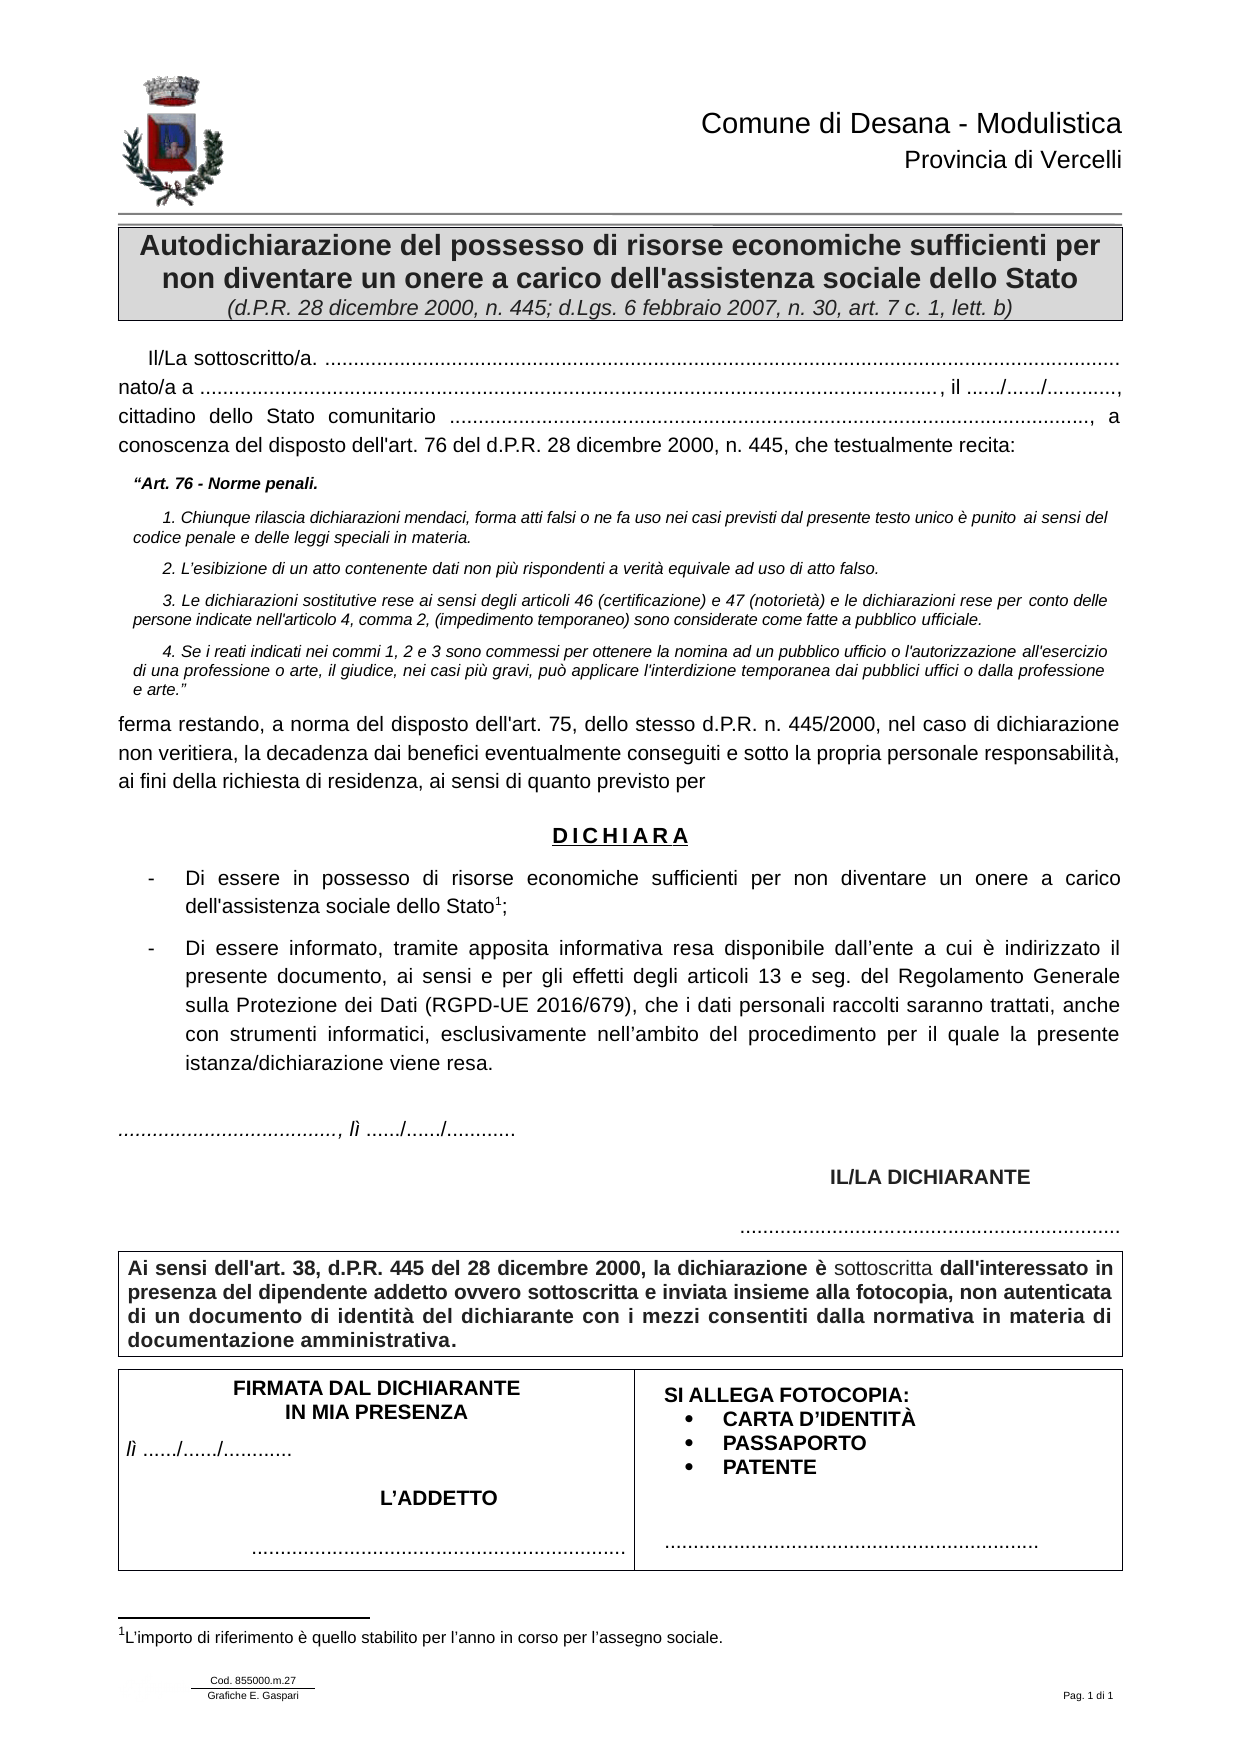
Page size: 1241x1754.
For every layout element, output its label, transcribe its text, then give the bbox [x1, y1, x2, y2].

text 1. Chiunque rilascia dichiarazioni mendaci, forma atti falsi o ne fa uso nei casi previsti dal presente testo unico è punito ai sensi del codice penale e delle leggi speciali in materia. [133, 508, 1107, 547]
text ferma restando, a norma del disposto dell'art. 75, dello stesso d.P.R. n. 445/2000, nel caso di dichiarazione non veritiera, la decadenza dai benefici eventualmente conseguiti e sotto la propria personale responsabilità, [118, 712, 1122, 764]
table_header FIRMATA DAL DICHIARANTE IN MIA PRESENZA lì ....../....../............ L’ADDETTO ................................................................. [119, 1370, 634, 1570]
table_header SI ALLEGA FOTOCOPIA: CARTA D’IDENTITÀ PASSAPORTO PATENTE ................................................................. [635, 1370, 1122, 1570]
list Di essere in possesso di risorse economiche sufficienti per non diventare un onere a carico dell'assistenza sociale dello Stato; [148, 866, 1122, 918]
text .................................................................. [738, 1214, 1122, 1238]
text ......................................, lì ....../....../............ [118, 1117, 1122, 1141]
text IL/LA DICHIARANTE [738, 1165, 1122, 1189]
text Provincia di Vercelli [224, 145, 1122, 174]
text “Art. 76 - Norme penali. [133, 474, 1107, 493]
list L’importo di riferimento è quello stabilito per l’anno in corso per l’assegno sociale. [118, 1624, 1122, 1648]
list Di essere informato, tramite apposita informativa resa disponibile dall’ente a cui è indirizzato il presente documento, ai sensi e per gli effetti degli articoli 13 e seg. del Regolamento Generale sulla Protezione dei Dati (RGPD-UE 2016/679), che i dati personali raccolti saranno trattati, anche con strumenti informatici, esclusivamente nell’ambito del procedimento per il quale la presente istanza/dichiarazione viene resa. [148, 936, 1122, 1074]
text 2. L’esibizione di un atto contenente dati non più rispondenti a verità equivale ad uso di atto falso. [133, 559, 1107, 578]
table_header Ai sensi dell'art. 38, d.P.R. 445 del 28 dicembre 2000, la dichiarazione è sottoscritta dall'interessato in presenza del dipendente addetto ovvero sottoscritta e inviata insieme alla fotocopia, non autenticata di un documento di identità del dichiarante con i mezzi consentiti dalla normativa in materia di documentazione amministrativa. [119, 1252, 1122, 1356]
text ai fini della richiesta di residenza, ai sensi di quanto previsto per [118, 769, 1122, 793]
text Comune di Desana - Modulistica [224, 106, 1122, 140]
table_header Autodichiarazione del possesso di risorse economiche sufficienti per non diventare un onere a carico dell'assistenza sociale dello Stato (d.P.R. 28 dicembre 2000, n. 445; d.Lgs. 6 febbraio 2007, n. 30, art. 7 c. 1, lett. b) [119, 228, 1122, 320]
text DICHIARA [118, 823, 1122, 848]
text 4. Se i reati indicati nei commi 1, 2 e 3 sono commessi per ottenere la nomina ad un pubblico ufficio o l'autorizzazione all'esercizio di una professione o arte, il giudice, nei casi più gravi, può applicare l'interdizione temporanea dai pubblici uffici o dalla professione e arte.” [133, 642, 1107, 699]
text 3. Le dichiarazioni sostitutive rese ai sensi degli articoli 46 (certificazione) e 47 (notorietà) e le dichiarazioni rese per conto delle persone indicate nell'articolo 4, comma 2, (impedimento temporaneo) sono considerate come fatte a pubblico ufficiale. [133, 591, 1107, 629]
picture [122, 76, 224, 207]
text Il/La sottoscritto/a. .......................................................................................................................................... nato/a a ................................................................................................................................, il ....../....../............, cittadino dello Stato comunitario ..............................................................................................................., a conoscenza del disposto dell'art. 76 del d.P.R. 28 dicembre 2000, n. 445, che testualmente recita: [118, 346, 1122, 456]
